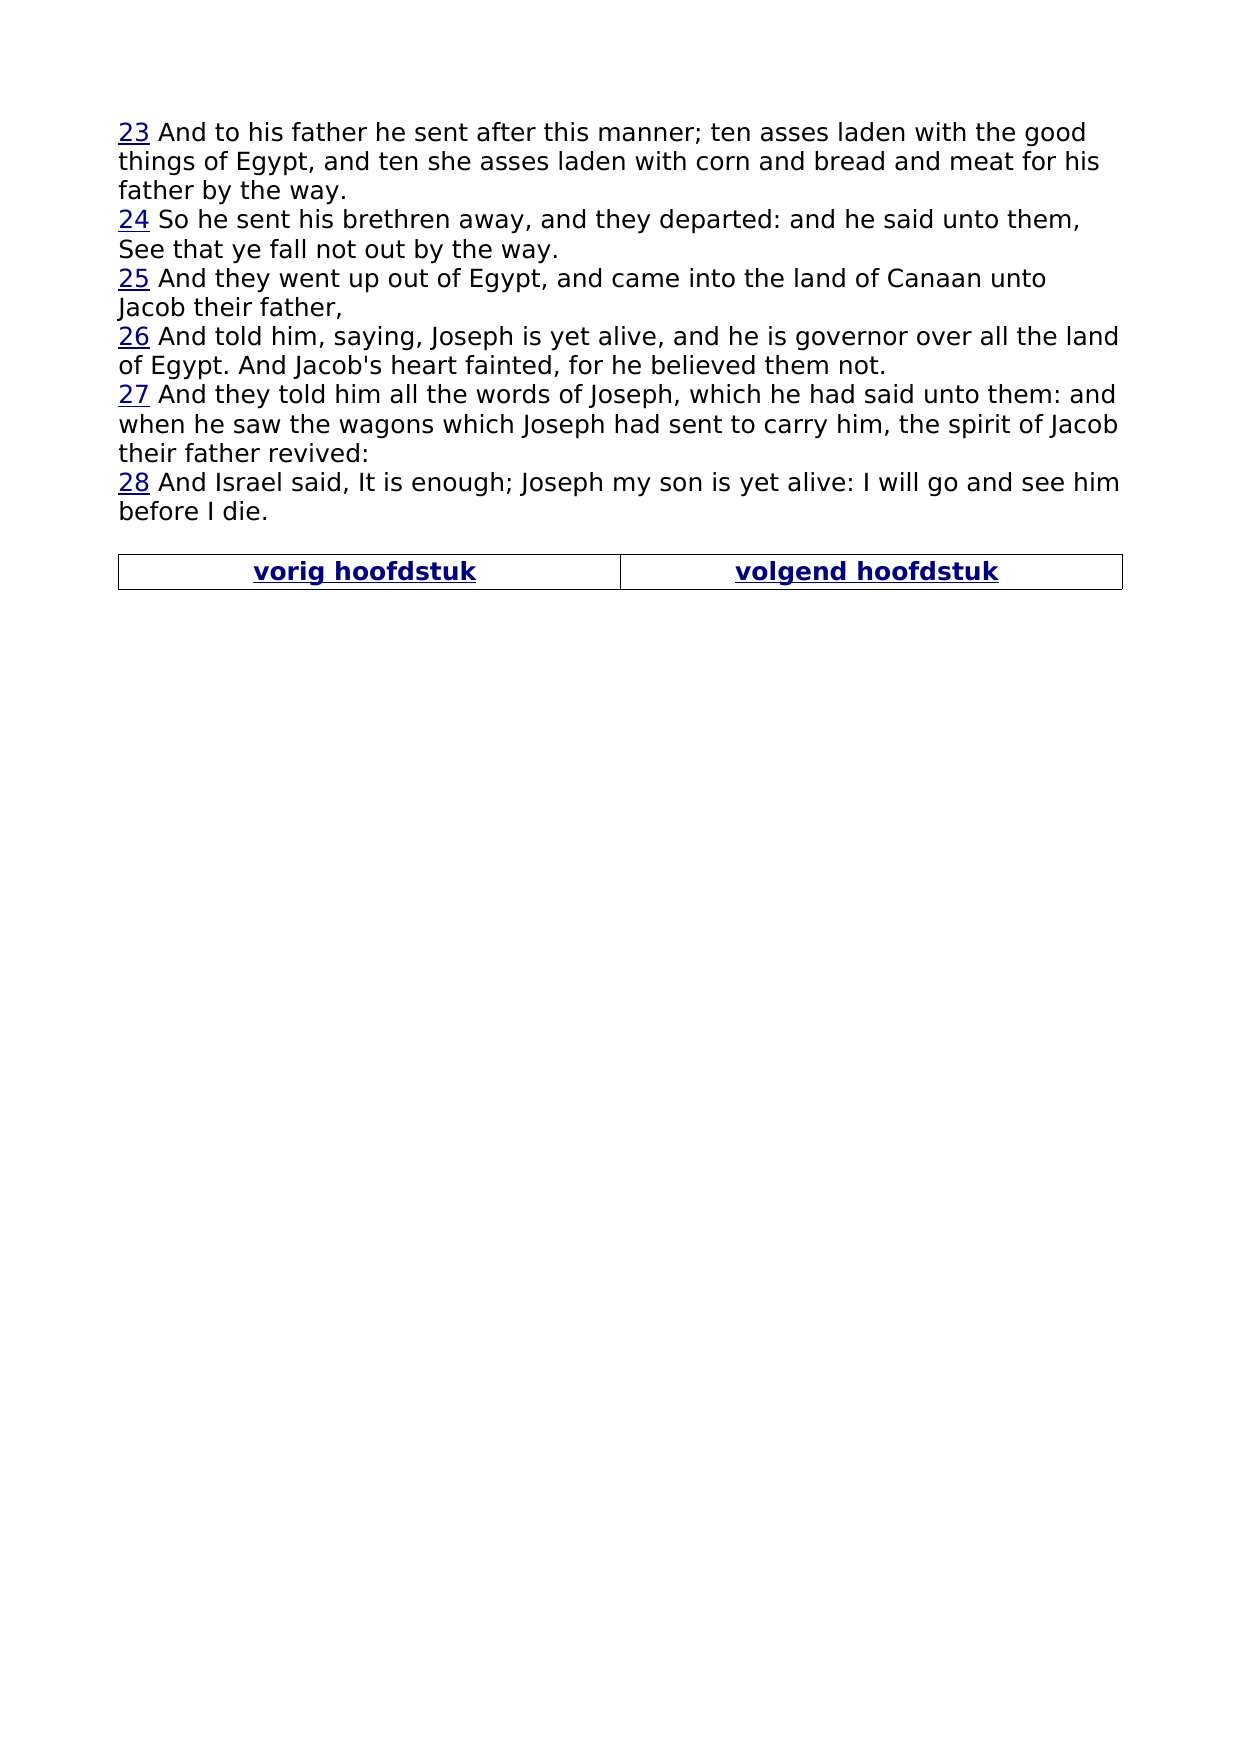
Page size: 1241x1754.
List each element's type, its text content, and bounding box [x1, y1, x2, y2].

table_header volgend hoofdstuk [621, 555, 1122, 589]
table_header vorig hoofdstuk [119, 555, 620, 589]
text 23 And to his father he sent after this manner; ten asses laden with the good things of Egypt, and ten she asses laden with corn and bread and meat for his father by the way. 24 So he sent his brethren away, and they departed: and he said unto them, See that ye fall not out by the way. 25 And they went up out of Egypt, and came into the land of Canaan unto Jacob their father, 26 And told him, saying, Joseph is yet alive, and he is governor over all the land of Egypt. And Jacob's heart fainted, for he believed them not. 27 And they told him all the words of Joseph, which he had said unto them: and when he saw the wagons which Joseph had sent to carry him, the spirit of Jacob their father revived: 28 And Israel said, It is enough; Joseph my son is yet alive: I will go and see him before I die. [118, 118, 1122, 526]
